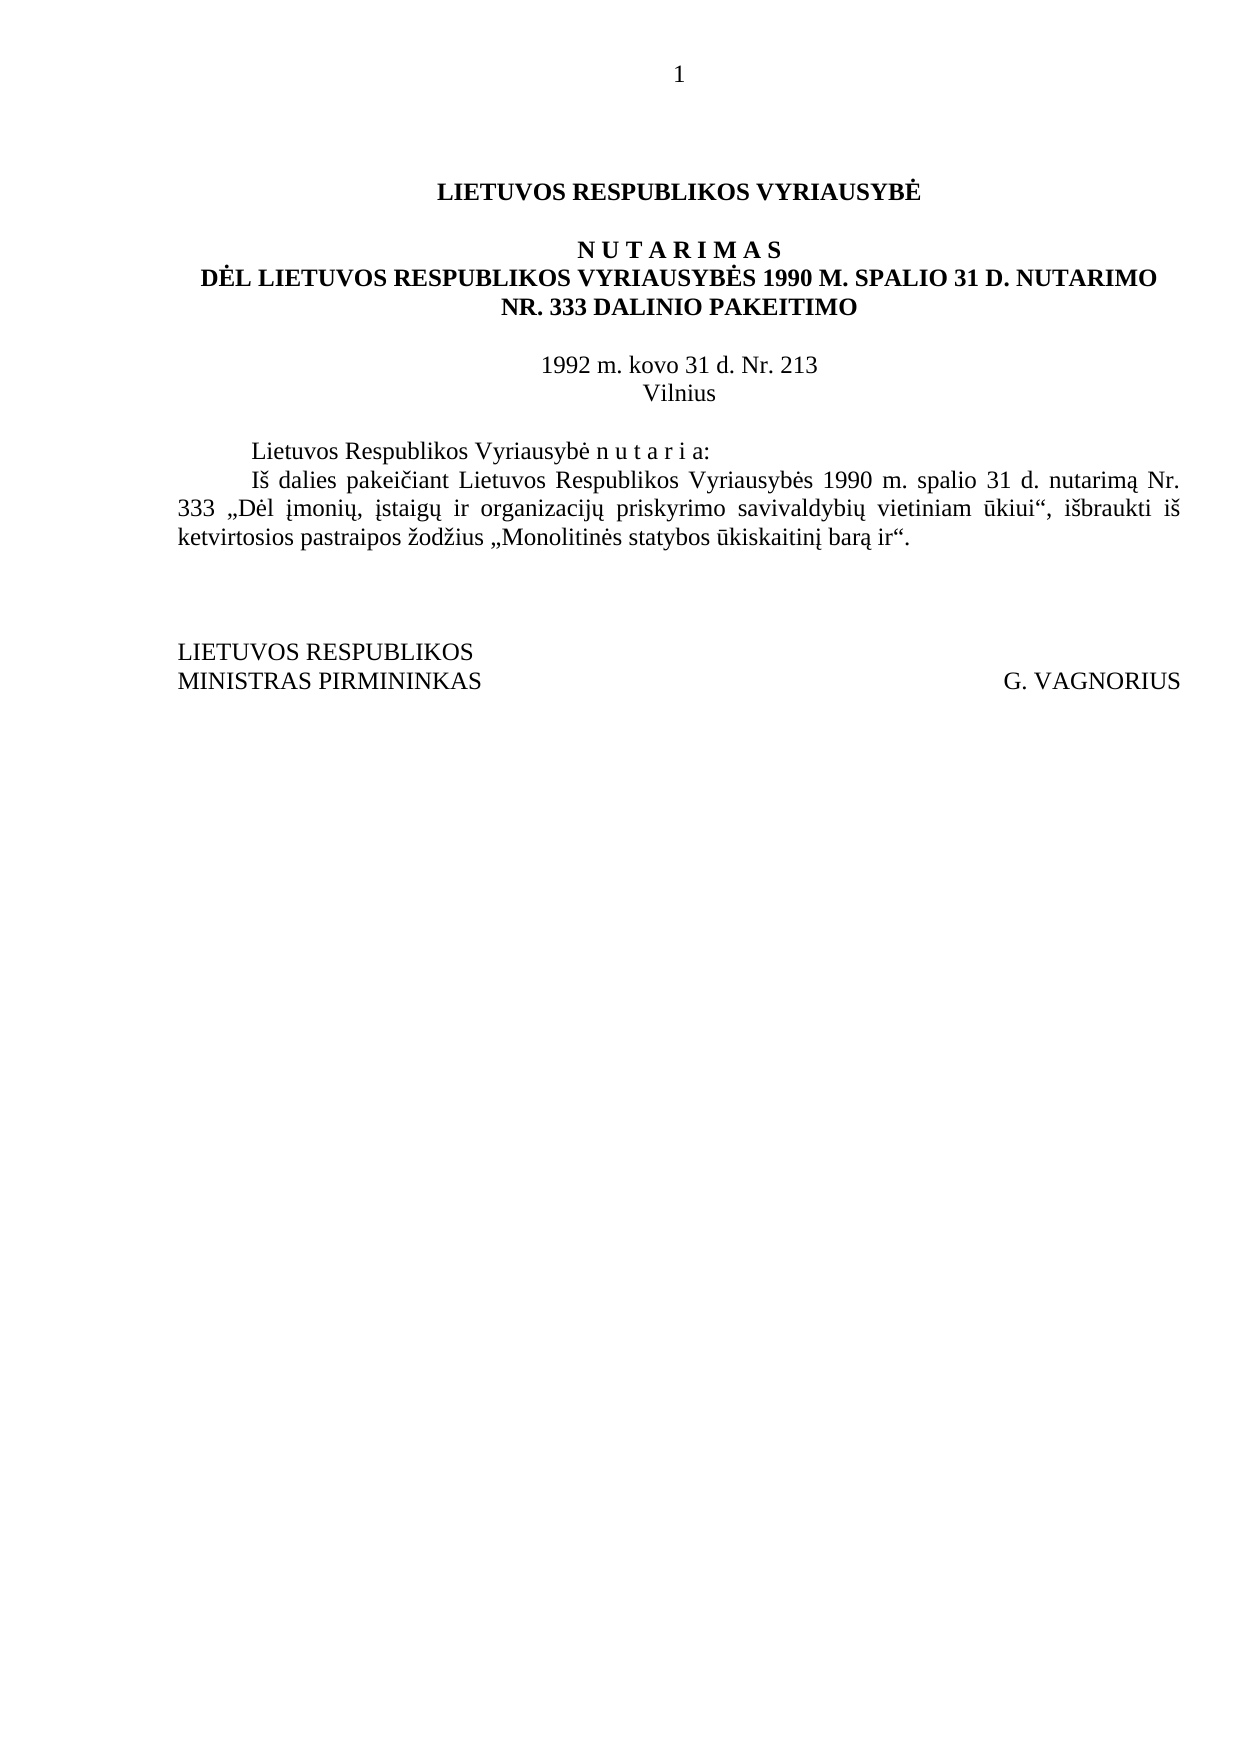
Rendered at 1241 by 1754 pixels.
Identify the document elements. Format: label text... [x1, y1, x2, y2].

text MINISTRAS PIRMININKAS G. VAGNORIUS [177, 666, 1181, 695]
text DĖL LIETUVOS RESPUBLIKOS VYRIAUSYBĖS 1990 M. SPALIO 31 D. NUTARIMO NR. 333 DALINIO PAKEITIMO [177, 263, 1181, 321]
text LIETUVOS RESPUBLIKOS VYRIAUSYBĖ [177, 177, 1181, 206]
text Lietuvos Respublikos Vyriausybė nutaria: [177, 436, 1181, 465]
text Vilnius [177, 378, 1181, 407]
text Iš dalies pakeičiant Lietuvos Respublikos Vyriausybės 1990 m. spalio 31 d. nutarimą Nr. 333 „Dėl įmonių, įstaigų ir organizacijų priskyrimo savivaldybių vietiniam ūkiui“, išbraukti iš ketvirtosios pastraipos žodžius „Monolitinės statybos ūkiskaitinį barą ir“. [177, 465, 1181, 551]
text 1992 m. kovo 31 d. Nr. 213 [177, 350, 1181, 378]
text LIETUVOS RESPUBLIKOS [177, 637, 1181, 666]
text N U T A R I M A S [177, 235, 1181, 263]
